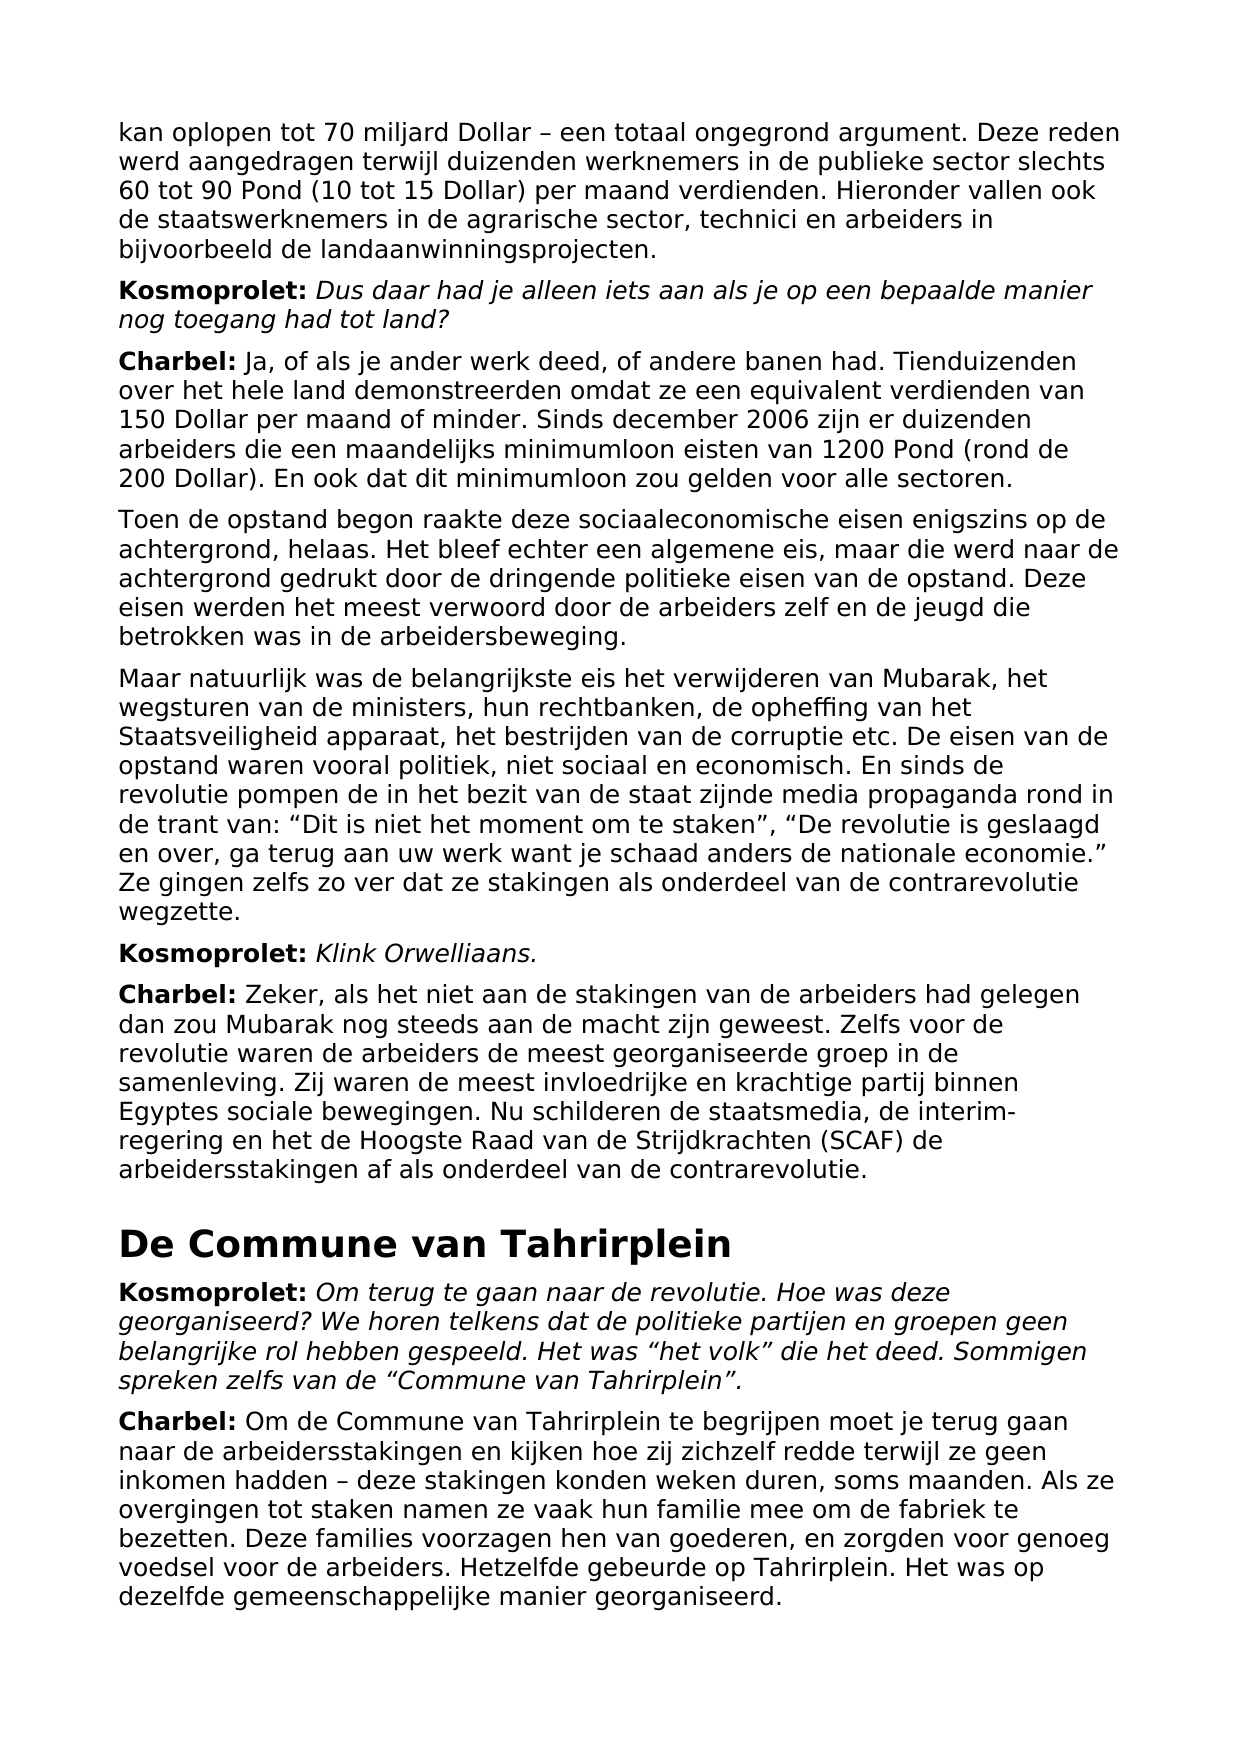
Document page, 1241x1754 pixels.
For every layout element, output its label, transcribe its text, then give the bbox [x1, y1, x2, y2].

text Toen de opstand begon raakte deze sociaaleconomische eisen enigszins op de achtergrond, helaas. Het bleef echter een algemene eis, maar die werd naar de achtergrond gedrukt door de dringende politieke eisen van de opstand. Deze eisen werden het meest verwoord door de arbeiders zelf en de jeugd die betrokken was in de arbeidersbeweging. [118, 506, 1122, 651]
text Kosmoprolet: Om terug te gaan naar de revolutie. Hoe was deze georganiseerd? We horen telkens dat de politieke partijen en groepen geen belangrijke rol hebben gespeeld. Het was “het volk” die het deed. Sommigen spreken zelfs van de “Commune van Tahrirplein”. [118, 1278, 1122, 1395]
text kan oplopen tot 70 miljard Dollar – een totaal ongegrond argument. Deze reden werd aangedragen terwijl duizenden werknemers in de publieke sector slechts 60 tot 90 Pond (10 tot 15 Dollar) per maand verdienden. Hieronder vallen ook de staatswerknemers in de agrarische sector, technici en arbeiders in bijvoorbeeld de landaanwinningsprojecten. [118, 118, 1122, 264]
subtitle De Commune van Tahrirplein [118, 1222, 1122, 1266]
text Charbel: Ja, of als je ander werk deed, of andere banen had. Tienduizenden over het hele land demonstreerden omdat ze een equivalent verdienden van 150 Dollar per maand of minder. Sinds december 2006 zijn er duizenden arbeiders die een maandelijks minimumloon eisten van 1200 Pond (rond de 200 Dollar). En ook dat dit minimumloon zou gelden voor alle sectoren. [118, 347, 1122, 493]
text Maar natuurlijk was de belangrijkste eis het verwijderen van Mubarak, het wegsturen van de ministers, hun rechtbanken, de opheffing van het Staatsveiligheid apparaat, het bestrijden van de corruptie etc. De eisen van de opstand waren vooral politiek, niet sociaal en economisch. En sinds de revolutie pompen de in het bezit van de staat zijnde media propaganda rond in de trant van: “Dit is niet het moment om te staken”, “De revolutie is geslaagd en over, ga terug aan uw werk want je schaad anders de nationale economie.” Ze gingen zelfs zo ver dat ze stakingen als onderdeel van de contrarevolutie wegzette. [118, 664, 1122, 926]
text Charbel: Zeker, als het niet aan de stakingen van de arbeiders had gelegen dan zou Mubarak nog steeds aan de macht zijn geweest. Zelfs voor de revolutie waren de arbeiders de meest georganiseerde groep in de samenleving. Zij waren de meest invloedrijke en krachtige partij binnen Egyptes sociale bewegingen. Nu schilderen de staatsmedia, de interim-regering en het de Hoogste Raad van de Strijdkrachten (SCAF) de arbeidersstakingen af als onderdeel van de contrarevolutie. [118, 981, 1122, 1185]
text Charbel: Om de Commune van Tahrirplein te begrijpen moet je terug gaan naar de arbeidersstakingen en kijken hoe zij zichzelf redde terwijl ze geen inkomen hadden – deze stakingen konden weken duren, soms maanden. Als ze overgingen tot staken namen ze vaak hun familie mee om de fabriek te bezetten. Deze families voorzagen hen van goederen, en zorgden voor genoeg voedsel voor de arbeiders. Hetzelfde gebeurde op Tahrirplein. Het was op dezelfde gemeenschappelijke manier georganiseerd. [118, 1408, 1122, 1612]
text Kosmoprolet: Klink Orwelliaans. [118, 939, 1122, 968]
text Kosmoprolet: Dus daar had je alleen iets aan als je op een bepaalde manier nog toegang had tot land? [118, 276, 1122, 335]
